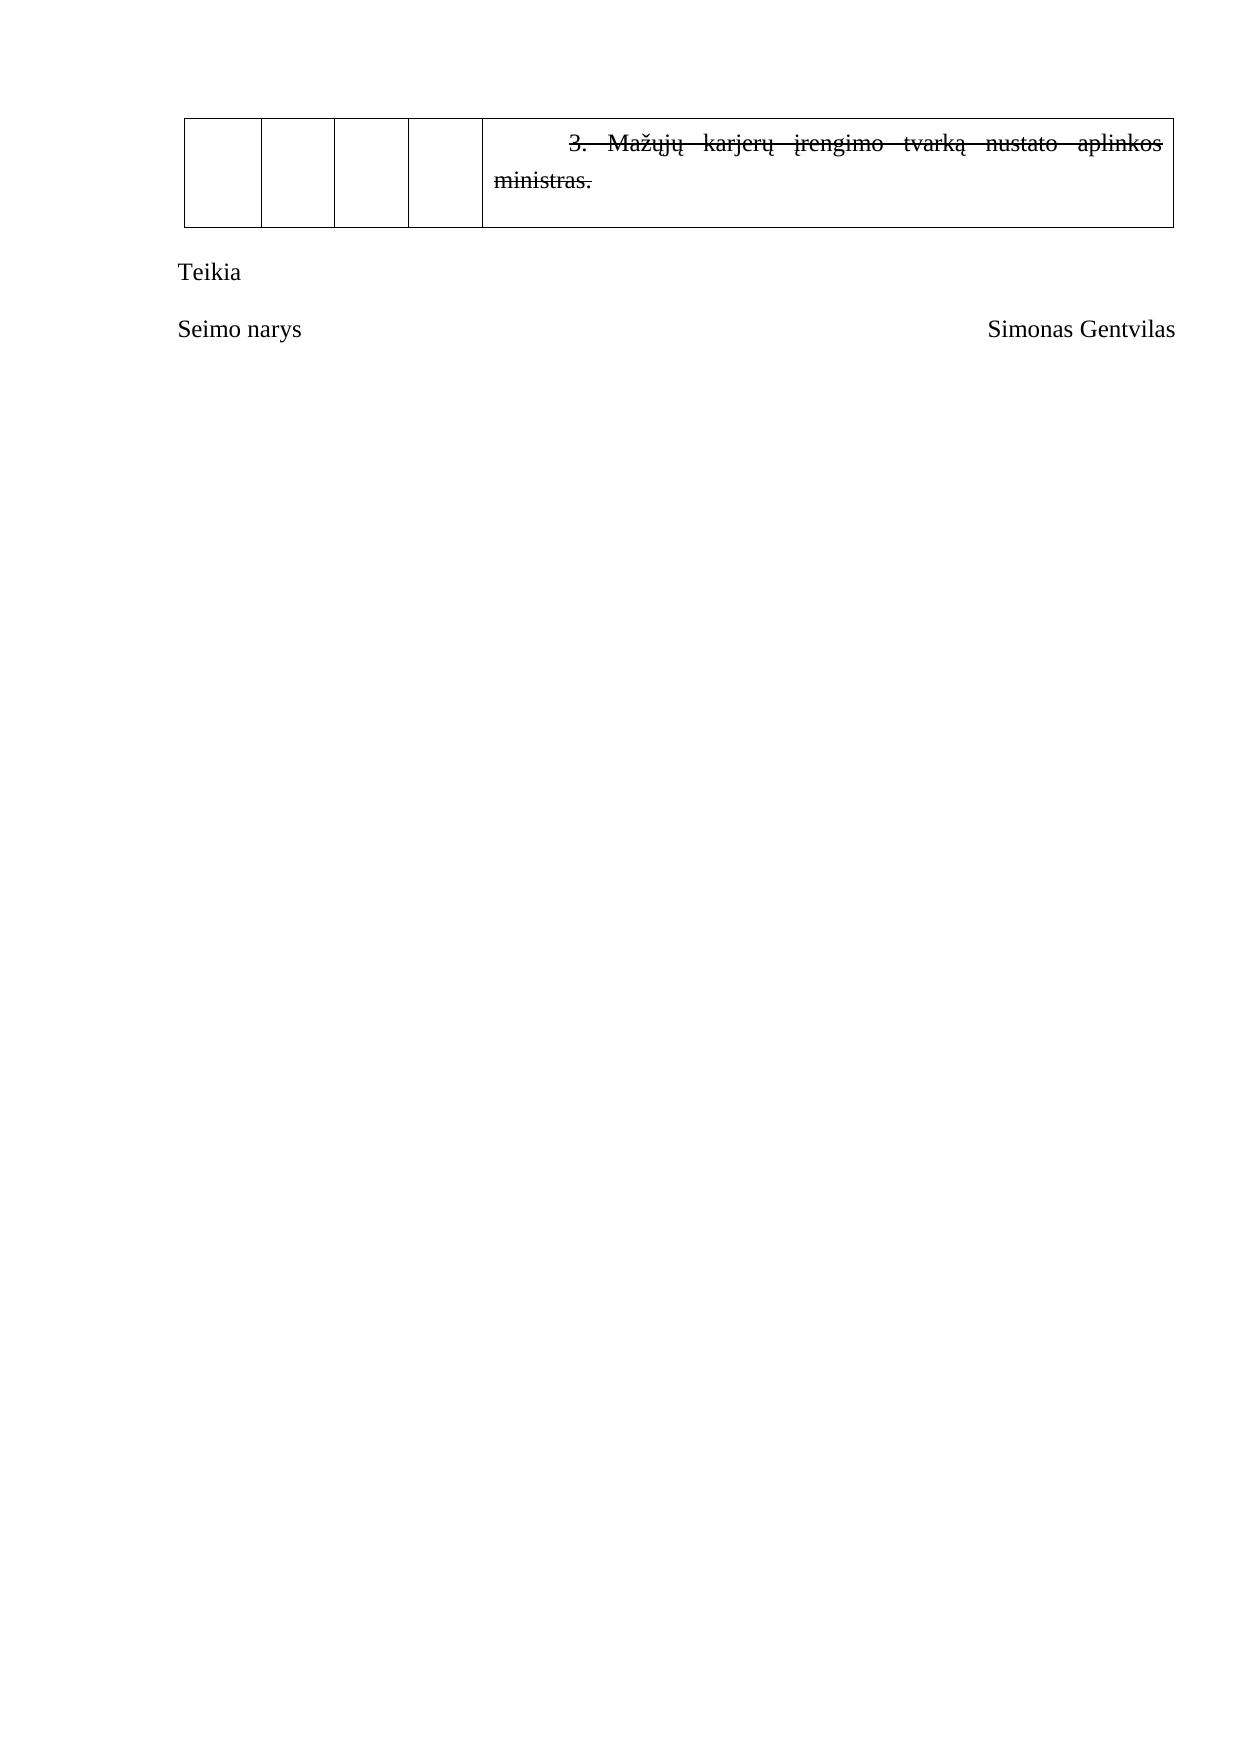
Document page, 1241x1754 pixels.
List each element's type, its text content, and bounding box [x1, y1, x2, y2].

table_cell [262, 119, 334, 227]
text Seimo narys Simonas Gentvilas [177, 314, 1181, 343]
table_cell [335, 119, 408, 227]
table_cell [185, 119, 261, 227]
table_cell [409, 119, 482, 227]
text Teikia [177, 257, 1181, 286]
table_cell 3. Mažųjų karjerų įrengimo tvarką nustato aplinkos ministras. [483, 119, 1173, 227]
